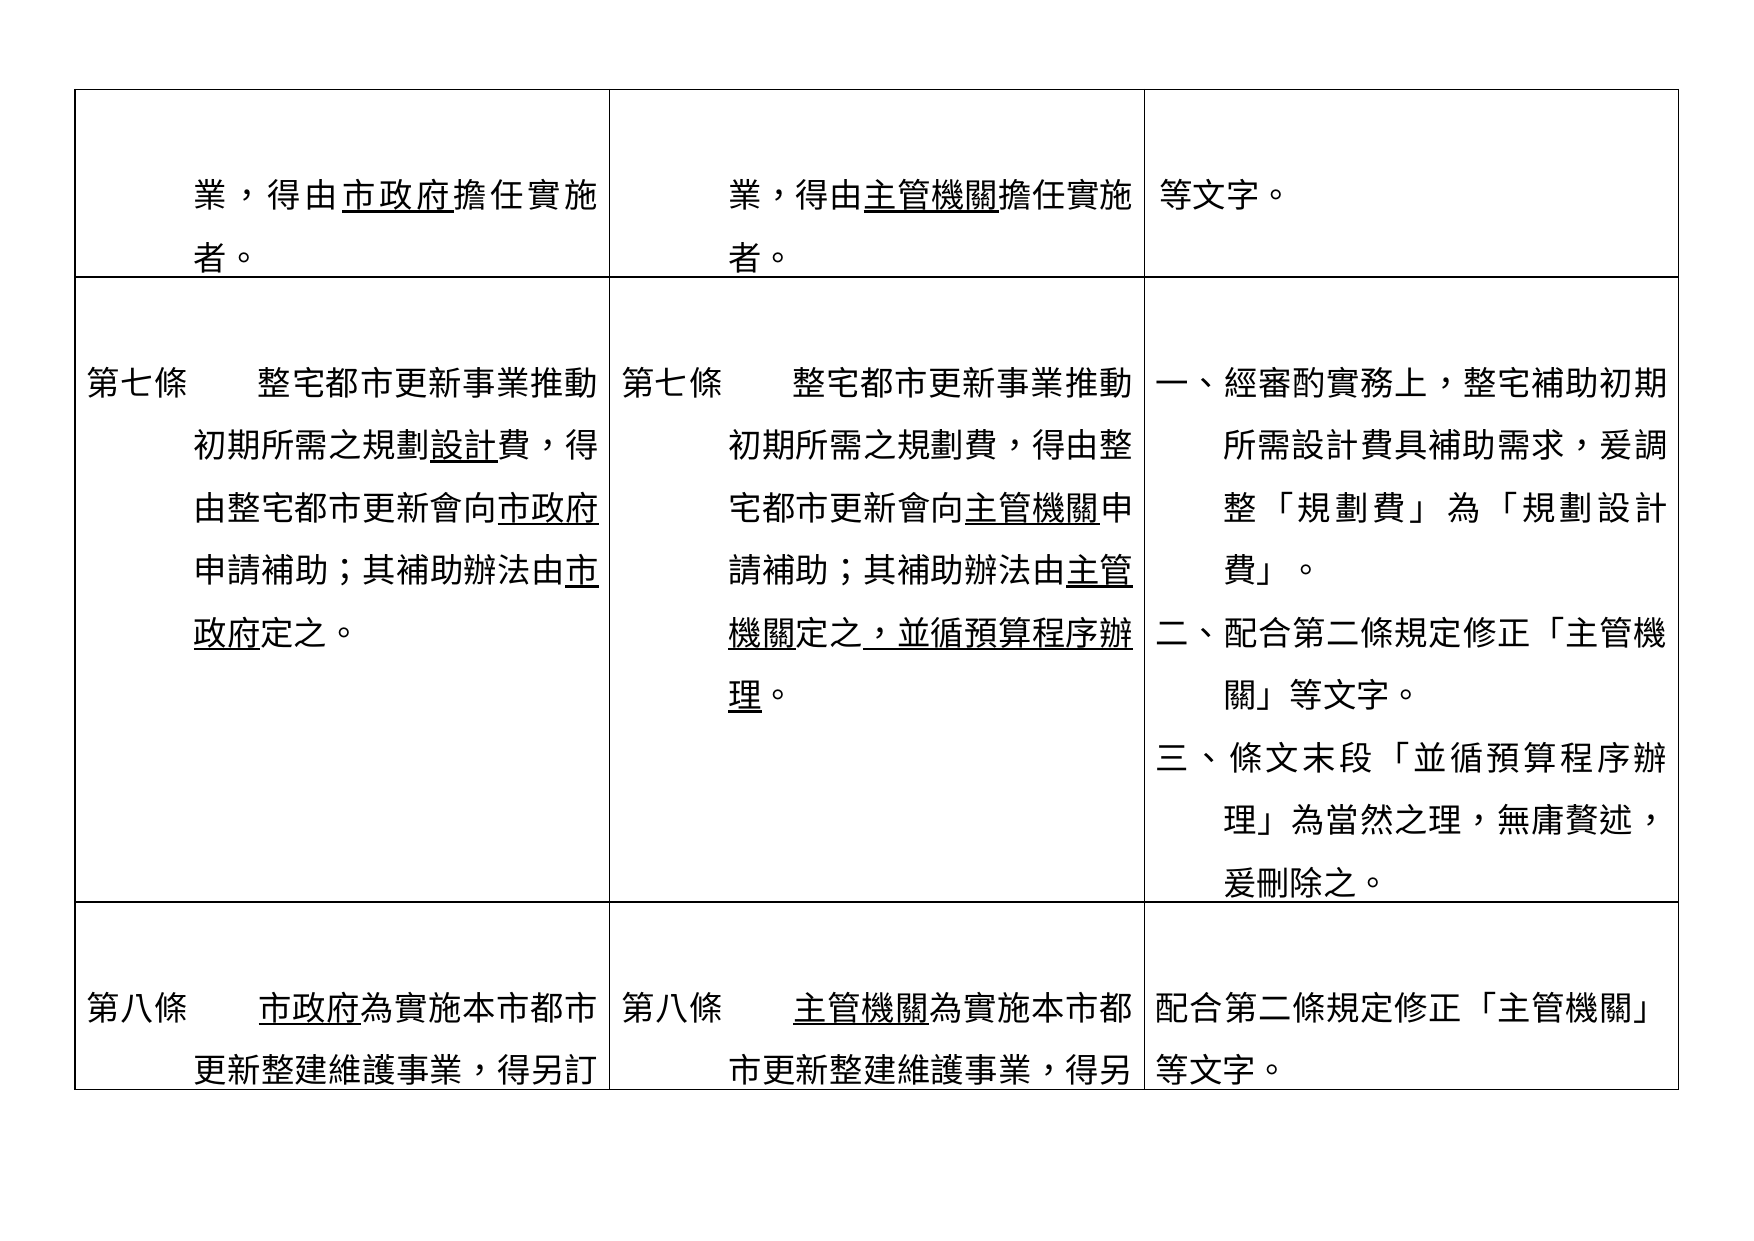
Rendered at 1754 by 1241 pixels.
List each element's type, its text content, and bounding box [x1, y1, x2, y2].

table_cell 一、經審酌實務上，整宅補助初期所需設計費具補助需求，爰調整「規劃費」為「規劃設計費」。 二、配合第二條規定修正「主管機關」等文字。 三、條文末段「並循預算程序辦理」為當然之理，無庸贅述，爰刪除之。 [1145, 278, 1678, 901]
table_cell 第七條 整宅都市更新事業推動初期所需之規劃費，得由整宅都市更新會向主管機關申請補助；其補助辦法由主管機關定之，並循預算程序辦理。 [610, 278, 1144, 901]
table_cell 業，得由市政府擔任實施者。 [76, 90, 609, 276]
table_cell 等文字。 [1145, 90, 1678, 276]
table_cell 業，得由主管機關擔任實施者。 [610, 90, 1144, 276]
table_cell 第八條 主管機關為實施本市都市更新整建維護事業，得另 [610, 903, 1144, 1089]
table_cell 第八條 市政府為實施本市都市更新整建維護事業，得另訂 [76, 903, 609, 1089]
table_cell 第七條 整宅都市更新事業推動初期所需之規劃設計費，得由整宅都市更新會向市政府申請補助；其補助辦法由市政府定之。 [76, 278, 609, 901]
table_cell 配合第二條規定修正「主管機關」等文字。 [1145, 903, 1678, 1089]
